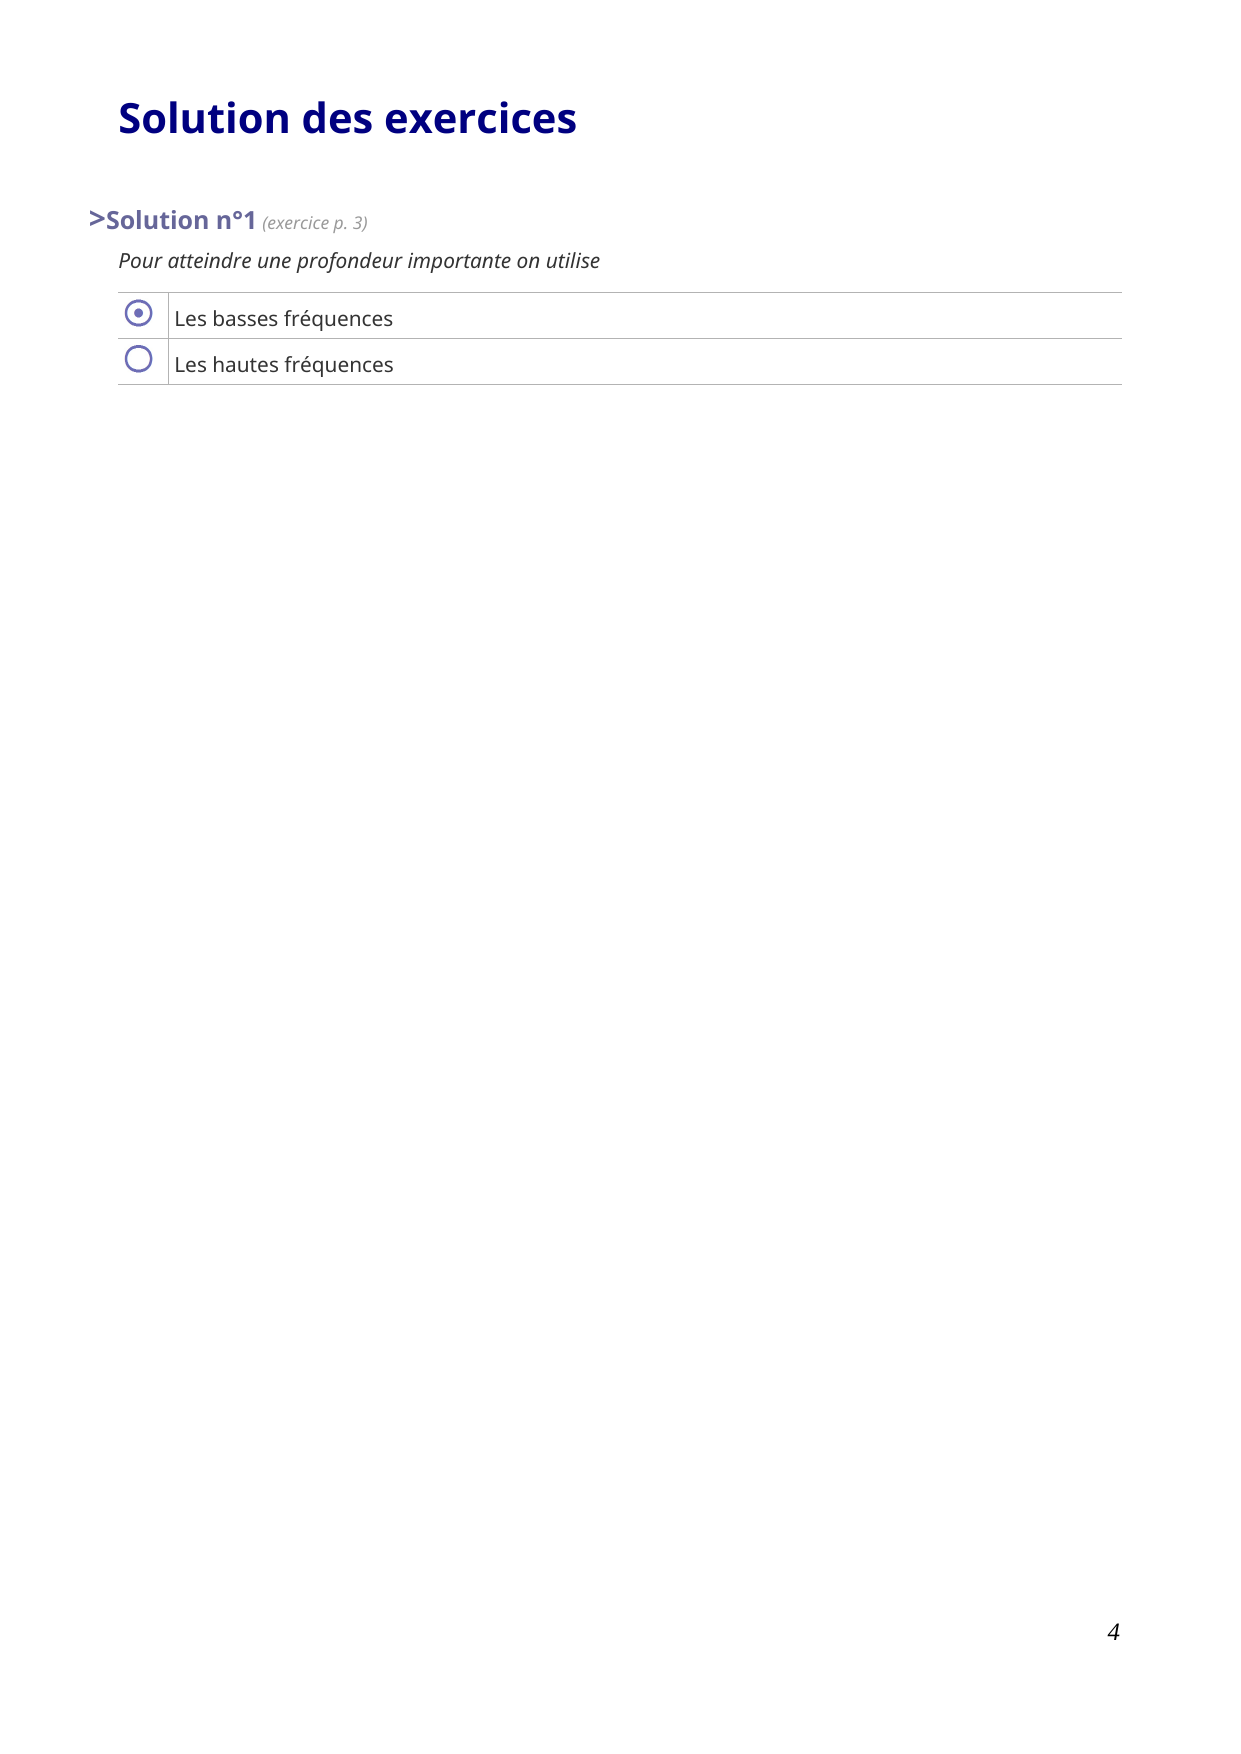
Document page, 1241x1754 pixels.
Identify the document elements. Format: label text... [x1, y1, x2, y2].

text Pour atteindre une profondeur importante on utilise [118, 246, 1122, 274]
table_header Les basses fréquences [169, 293, 1122, 338]
picture [123, 344, 154, 374]
picture [123, 298, 154, 328]
title >Solution n°1 (exercice p. 3) [89, 197, 1122, 238]
table_cell Les hautes fréquences [169, 339, 1122, 384]
title Solution des exercices [118, 88, 1122, 145]
table_cell [118, 339, 168, 384]
table_header [118, 293, 168, 338]
